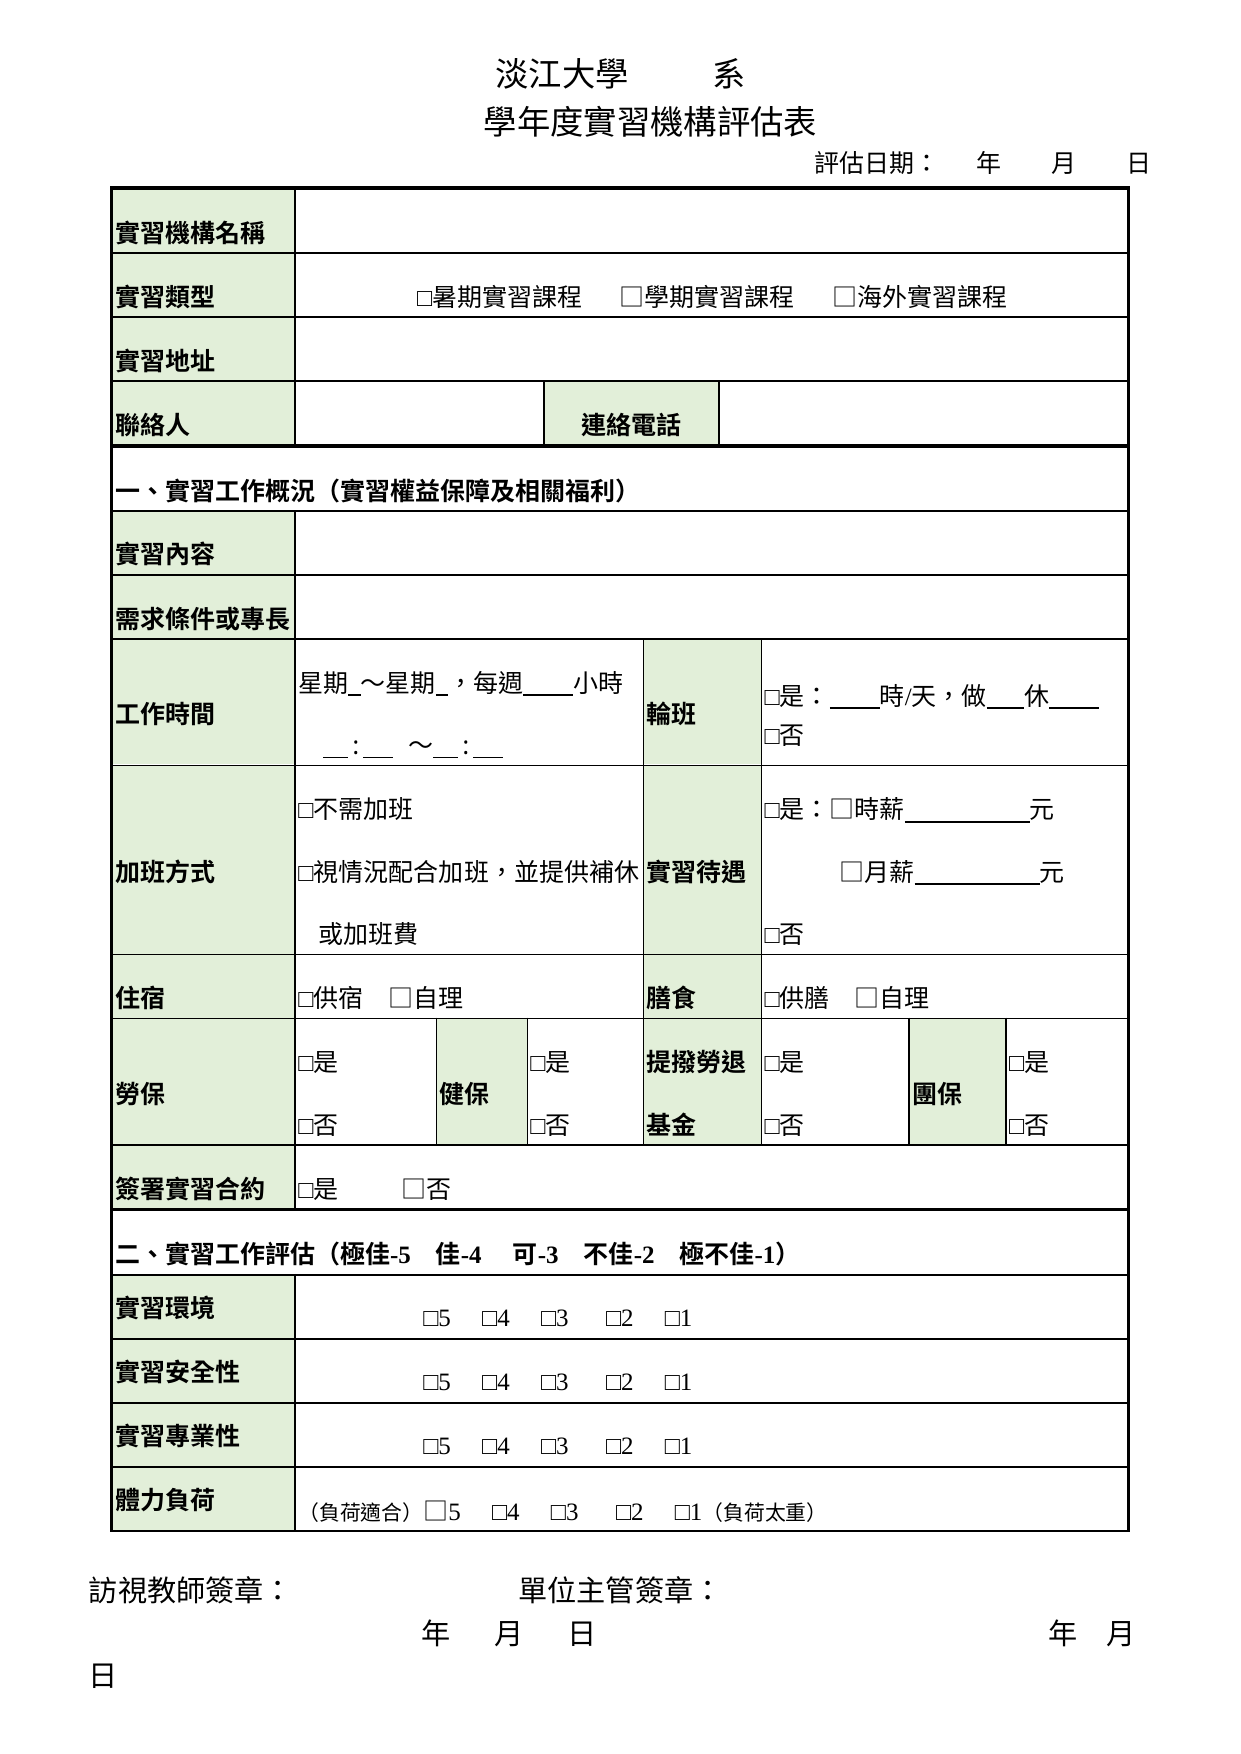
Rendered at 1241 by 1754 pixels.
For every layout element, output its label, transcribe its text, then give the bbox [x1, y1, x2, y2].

table_cell □是： 時/天，做 休 □否 [762, 640, 1127, 764]
table_cell 提撥勞退基金 [644, 1019, 761, 1144]
table_cell 膳食 [644, 955, 761, 1018]
table_cell [296, 318, 1127, 380]
table_cell [720, 382, 1127, 444]
table_cell □5 □4 □3 □2 □1 [296, 1404, 1127, 1466]
table_cell 實習安全性 [113, 1340, 294, 1402]
table_cell □是 □否 [1007, 1019, 1127, 1144]
table_cell □不需加班 □視情況配合加班，並提供補休 或加班費 [296, 766, 643, 954]
table_cell □是：□時薪 元 □月薪 元 □否 [762, 766, 1127, 954]
table_cell 實習待遇 [644, 766, 761, 954]
table_cell □供宿 □自理 [296, 955, 643, 1018]
table_cell □是 □否 [296, 1019, 436, 1144]
table_cell 二、實習工作評估（極佳-5 佳-4 可-3 不佳-2 極不佳-1） [113, 1211, 1127, 1274]
table_cell 一、實習工作概況（實習權益保障及相關福利） [113, 448, 1127, 510]
table_cell □5 □4 □3 □2 □1 [296, 1276, 1127, 1338]
table_cell □供膳 □自理 [762, 955, 1127, 1018]
table_cell □暑期實習課程 □學期實習課程 □海外實習課程 [296, 254, 1127, 316]
table_cell 實習地址 [113, 318, 294, 380]
table_cell 連絡電話 [545, 382, 718, 444]
table_cell 需求條件或專長 [113, 576, 294, 638]
table_cell 實習內容 [113, 512, 294, 574]
table_cell 輪班 [644, 640, 761, 764]
table_cell 實習環境 [113, 1276, 294, 1338]
table_cell 住宿 [113, 955, 294, 1018]
table_cell [296, 382, 543, 444]
table_cell 勞保 [113, 1019, 294, 1144]
table_cell [296, 512, 1127, 574]
table_cell 實習專業性 [113, 1404, 294, 1466]
table_header [296, 190, 1127, 252]
table_cell □5 □4 □3 □2 □1 [296, 1340, 1127, 1402]
table_cell 簽署實習合約 [113, 1146, 294, 1208]
table_cell 健保 [437, 1019, 527, 1144]
table_cell 加班方式 [113, 766, 294, 954]
table_cell 實習類型 [113, 254, 294, 316]
table_cell 工作時間 [113, 640, 294, 764]
table_cell □是 □否 [762, 1019, 908, 1144]
table_cell 星期 ～星期 ，每週 小時 : ～ : [296, 640, 643, 764]
table_cell （負荷適合）□5 □4 □3 □2 □1（負荷太重） [296, 1468, 1127, 1530]
table_cell □是 □否 [528, 1019, 643, 1144]
table_cell [296, 576, 1127, 638]
table_cell □是 □否 [296, 1146, 1127, 1208]
table_header 實習機構名稱 [113, 190, 294, 252]
table_cell 團保 [910, 1019, 1005, 1144]
table_cell 聯絡人 [113, 382, 294, 444]
table_cell 體力負荷 [113, 1468, 294, 1530]
